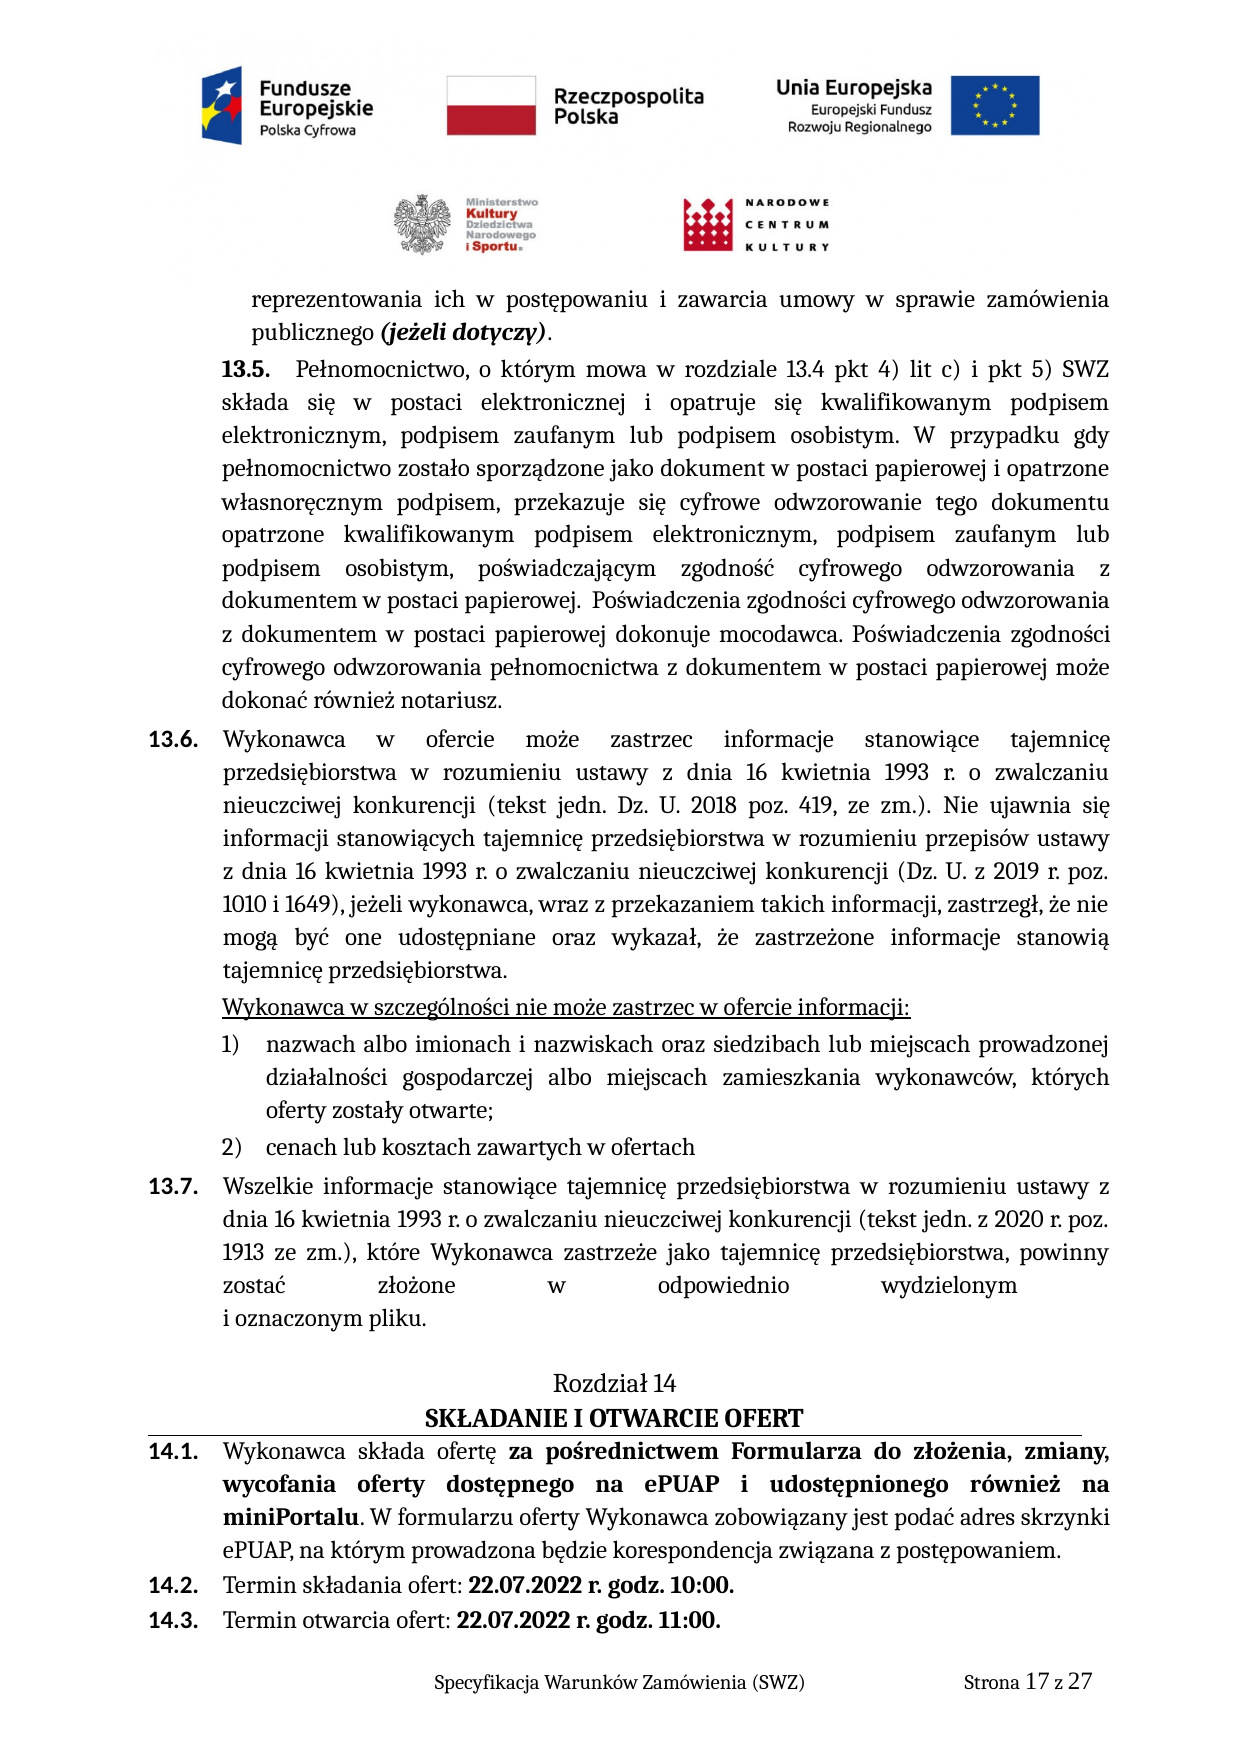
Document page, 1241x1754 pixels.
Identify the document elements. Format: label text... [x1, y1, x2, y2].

subtitle Wszelkie informacje stanowiące tajemnicę przedsiębiorstwa w rozumieniu ustawy z dnia 16 kwietnia 1993 r. o zwalczaniu nieuczciwej konkurencji (tekst jedn. z 2020 r. poz. 1913 ze zm.), które Wykonawca zastrzeże jako tajemnicę przedsiębiorstwa, powinny zostać złożone w odpowiednio wydzielonym i oznaczonym pliku. [148, 1170, 1110, 1333]
subtitle Termin otwarcia ofert: 22.07.2022 r. godz. 11:00. [148, 1604, 1110, 1635]
list nazwach albo imionach i nazwiskach oraz siedzibach lub miejscach prowadzonej działalności gospodarczej albo miejscach zamieszkania wykonawców, których oferty zostały otwarte; [222, 1030, 1110, 1125]
list Wykonawca w ofercie może zastrzec informacje stanowiące tajemnicę przedsiębiorstwa w rozumieniu ustawy z dnia 16 kwietnia 1993 r. o zwalczaniu nieuczciwej konkurencji (tekst jedn. Dz. U. 2018 poz. 419, ze zm.). Nie ujawnia się informacji stanowiących tajemnicę przedsiębiorstwa w rozumieniu przepisów ustawy z dnia 16 kwietnia 1993 r. o zwalczaniu nieuczciwej konkurencji (Dz. U. z 2019 r. poz. 1010 i 1649), jeżeli wykonawca, wraz z przekazaniem takich informacji, zastrzegł, że nie mogą być one udostępniane oraz wykazał, że zastrzeżone informacje stanowią tajemnicę przedsiębiorstwa. [148, 723, 1110, 984]
subtitle Wykonawca w szczególności nie może zastrzec w ofercie informacji: [222, 993, 1110, 1022]
subtitle reprezentowania ich w postępowaniu i zawarcia umowy w sprawie zamówienia publicznego (jeżeli dotyczy). [222, 285, 1110, 347]
table_header Rozdział 14 SKŁADANIE I OTWARCIE OFERT [148, 1368, 1082, 1434]
subtitle Termin składania ofert: 22.07.2022 r. godz. 10:00. [148, 1569, 1110, 1600]
list cenach lub kosztach zawartych w ofertach [222, 1133, 1110, 1162]
subtitle Pełnomocnictwo, o którym mowa w rozdziale 13.4 pkt 4) lit c) i pkt 5) SWZ składa się w postaci elektronicznej i opatruje się kwalifikowanym podpisem elektronicznym, podpisem zaufanym lub podpisem osobistym. W przypadku gdy pełnomocnictwo zostało sporządzone jako dokument w postaci papierowej i opatrzone własnoręcznym podpisem, przekazuje się cyfrowe odwzorowanie tego dokumentu opatrzone kwalifikowanym podpisem elektronicznym, podpisem zaufanym lub podpisem osobistym, poświadczającym zgodność cyfrowego odwzorowania z dokumentem w postaci papierowej. Poświadczenia zgodności cyfrowego odwzorowania z dokumentem w postaci papierowej dokonuje mocodawca. Poświadczenia zgodności cyfrowego odwzorowania pełnomocnictwa z dokumentem w postaci papierowej może dokonać również notariusz. [222, 355, 1110, 714]
picture [147, 34, 1093, 286]
subtitle Wykonawca składa ofertę za pośrednictwem Formularza do złożenia, zmiany, wycofania oferty dostępnego na ePUAP i udostępnionego również na miniPortalu. W formularzu oferty Wykonawca zobowiązany jest podać adres skrzynki ePUAP, na którym prowadzona będzie korespondencja związana z postępowaniem. [148, 1436, 1110, 1565]
